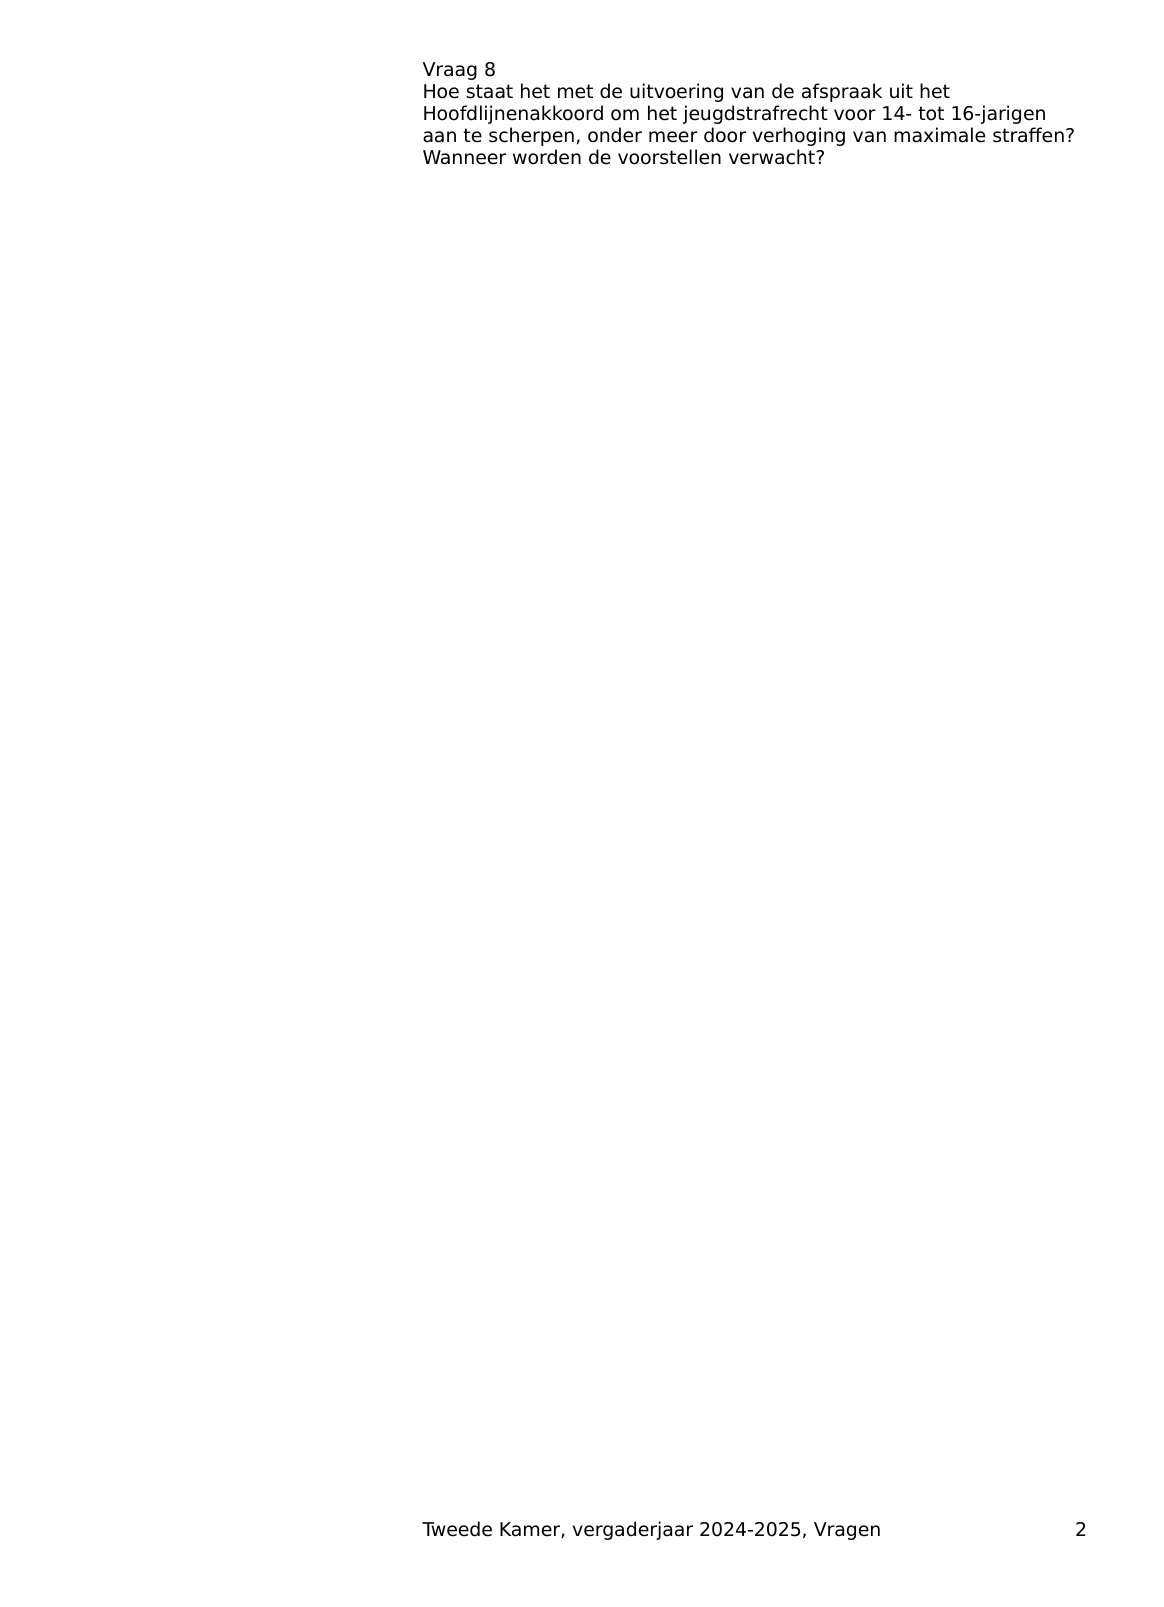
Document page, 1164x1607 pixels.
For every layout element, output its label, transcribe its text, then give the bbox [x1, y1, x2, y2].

text Vraag 8 [422, 59, 1087, 81]
text Hoe staat het met de uitvoering van de afspraak uit het Hoofdlijnenakkoord om het jeugdstrafrecht voor 14- tot 16-jarigen aan te scherpen, onder meer door verhoging van maximale straffen? Wanneer worden de voorstellen verwacht? [422, 81, 1087, 169]
